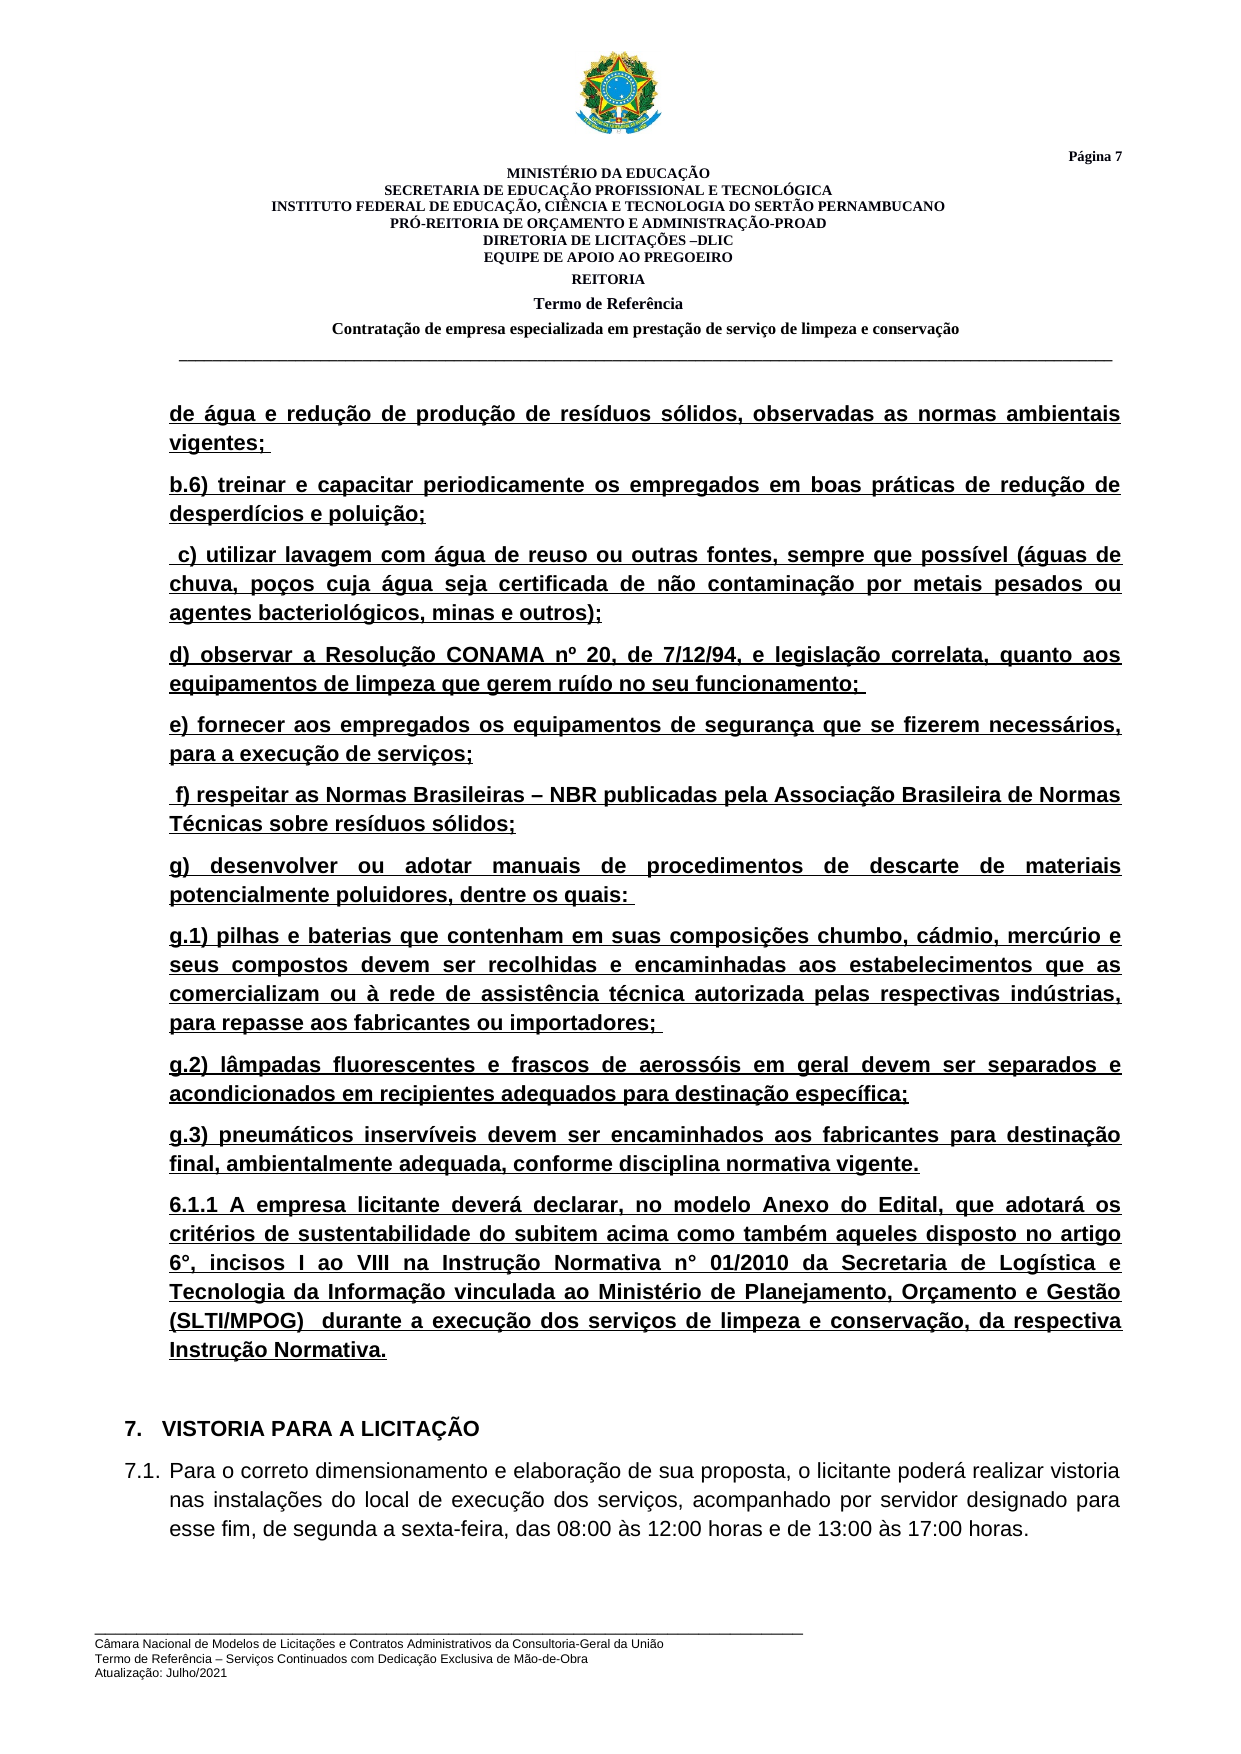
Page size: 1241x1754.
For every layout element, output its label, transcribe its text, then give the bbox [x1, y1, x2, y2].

list g) desenvolver ou adotar manuais de procedimentos de descarte de materiais potencialmente poluidores, dentre os quais: [124, 853, 1122, 907]
list b.6) treinar e capacitar periodicamente os empregados em boas práticas de redução de desperdícios e poluição; [124, 472, 1122, 526]
list e) fornecer aos empregados os equipamentos de segurança que se fizerem necessários, para a execução de serviços; [124, 712, 1122, 766]
list d) observar a Resolução CONAMA nº 20, de 7/12/94, e legislação correlata, quanto aos equipamentos de limpeza que gerem ruído no seu funcionamento; [124, 642, 1122, 696]
list de água e redução de produção de resíduos sólidos, observadas as normas ambientais vigentes; [124, 401, 1122, 456]
list g.1) pilhas e baterias que contenham em suas composições chumbo, cádmio, mercúrio e seus compostos devem ser recolhidas e encaminhadas aos estabelecimentos que as comercializam ou à rede de assistência técnica autorizada pelas respectivas indústrias, para repasse aos fabricantes ou importadores; [124, 923, 1122, 1035]
list c) utilizar lavagem com água de reuso ou outras fontes, sempre que possível (águas de chuva, poços cuja água seja certificada de não contaminação por metais pesados ou agentes bacteriológicos, minas e outros); [124, 542, 1122, 625]
list Para o correto dimensionamento e elaboração de sua proposta, o licitante poderá realizar vistoria nas instalações do local de execução dos serviços, acompanhado por servidor designado para esse fim, de segunda a sexta-feira, das 08:00 às 12:00 horas e de 13:00 às 17:00 horas. [124, 1458, 1122, 1541]
picture [575, 51, 662, 134]
list 6.1.1 A empresa licitante deverá declarar, no modelo Anexo do Edital, que adotará os critérios de sustentabilidade do subitem acima como também aqueles disposto no artigo 6°, incisos I ao VIII na Instrução Normativa n° 01/2010 da Secretaria de Logística e Tecnologia da Informação vinculada ao Ministério de Planejamento, Orçamento e Gestão (SLTI/MPOG) durante a execução dos serviços de limpeza e conservação, da respectiva Instrução Normativa. [124, 1192, 1122, 1362]
list VISTORIA PARA A LICITAÇÃO [124, 1416, 1122, 1441]
list g.3) pneumáticos inservíveis devem ser encaminhados aos fabricantes para destinação final, ambientalmente adequada, conforme disciplina normativa vigente. [124, 1122, 1122, 1176]
list f) respeitar as Normas Brasileiras – NBR publicadas pela Associação Brasileira de Normas Técnicas sobre resíduos sólidos; [124, 782, 1122, 837]
list g.2) lâmpadas fluorescentes e frascos de aerossóis em geral devem ser separados e acondicionados em recipientes adequados para destinação específica; [124, 1052, 1122, 1106]
